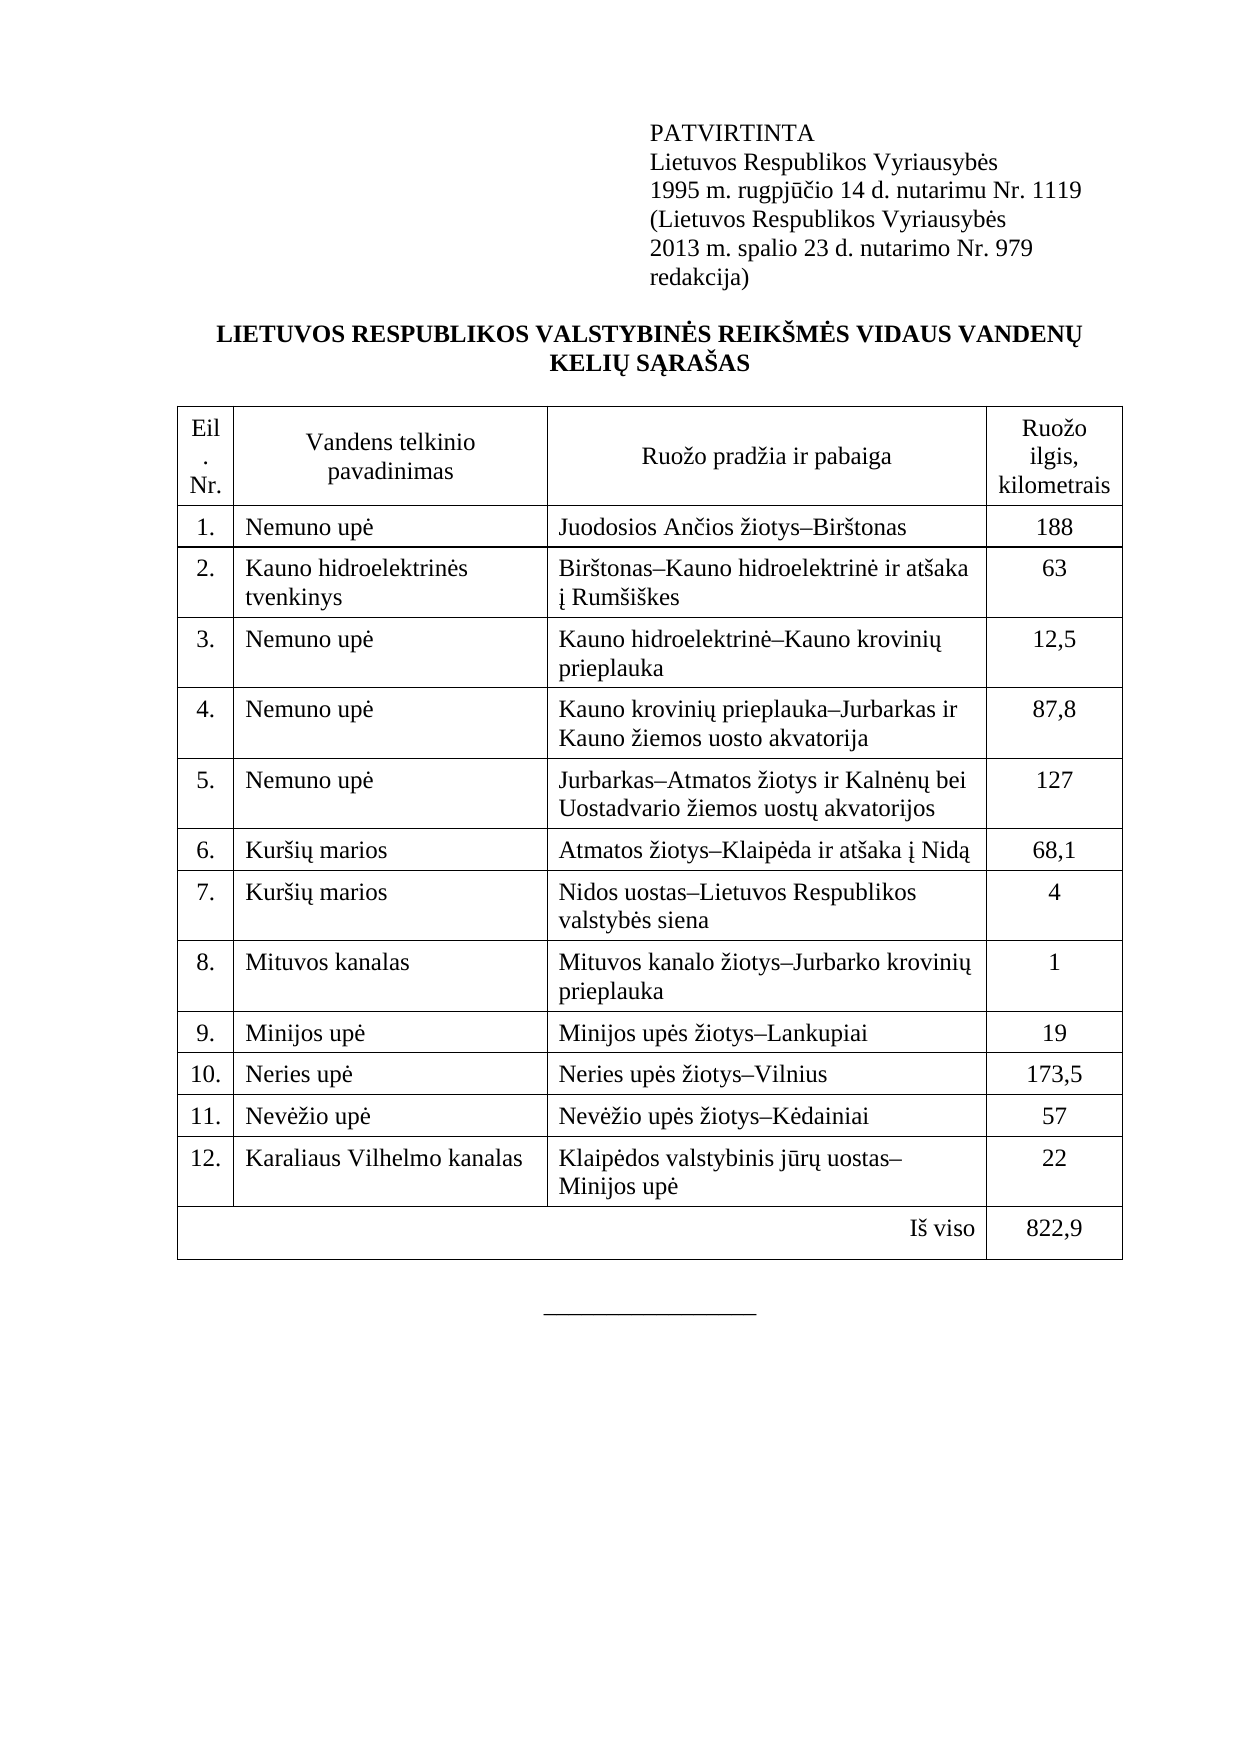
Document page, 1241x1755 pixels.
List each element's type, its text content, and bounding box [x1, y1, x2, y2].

table_cell Kauno krovinių prieplauka–Jurbarkas ir Kauno žiemos uosto akvatorija [548, 688, 986, 758]
table_cell 1. [178, 506, 233, 546]
table_cell Neries upės žiotys–Vilnius [548, 1053, 986, 1094]
table_cell 11. [178, 1095, 233, 1136]
table_cell 188 [987, 506, 1122, 546]
text 1995 m. rugpjūčio 14 d. nutarimu Nr. 1119 [649, 176, 1122, 204]
table_cell Kuršių marios [234, 871, 547, 940]
table_cell Birštonas–Kauno hidroelektrinė ir atšaka į Rumšiškes [548, 548, 986, 617]
table_cell 173,5 [987, 1053, 1122, 1094]
table_cell 5. [178, 759, 233, 828]
table_cell 822,9 [987, 1207, 1122, 1259]
table_header Ruožo ilgis, kilometrais [987, 407, 1122, 505]
table_cell Mituvos kanalo žiotys–Jurbarko krovinių prieplauka [548, 941, 986, 1011]
table_cell 10. [178, 1053, 233, 1094]
table_cell 3. [178, 618, 233, 687]
text _________________ [177, 1289, 1122, 1318]
table_cell 2. [178, 548, 233, 617]
table_cell Minijos upės žiotys–Lankupiai [548, 1012, 986, 1052]
text 2013 m. spalio 23 d. nutarimo Nr. 979 [649, 233, 1122, 262]
table_cell Nidos uostas–Lietuvos Respublikos valstybės siena [548, 871, 986, 940]
table_cell 4. [178, 688, 233, 758]
table_cell 4 [987, 871, 1122, 940]
text Lietuvos Respublikos Vyriausybės [649, 147, 1122, 176]
table_cell Kuršių marios [234, 829, 547, 870]
table_cell Nemuno upė [234, 688, 547, 758]
table_cell Nevėžio upė [234, 1095, 547, 1136]
table_cell 12,5 [987, 618, 1122, 687]
table_cell [234, 1207, 547, 1259]
table_cell Nemuno upė [234, 506, 547, 546]
table_header Eil. Nr. [178, 407, 233, 505]
text LIETUVOS RESPUBLIKOS VALSTYBINĖS REIKŠMĖS VIDAUS VANDENŲ KELIŲ SĄRAŠAS [177, 319, 1122, 377]
table_cell Juodosios Ančios žiotys–Birštonas [548, 506, 986, 546]
table_cell 22 [987, 1137, 1122, 1206]
table_cell Minijos upė [234, 1012, 547, 1052]
table_cell Karaliaus Vilhelmo kanalas [234, 1137, 547, 1206]
table_cell [178, 1207, 234, 1259]
table_cell 12. [178, 1137, 233, 1206]
table_cell 87,8 [987, 688, 1122, 758]
table_cell 9. [178, 1012, 233, 1052]
table_cell Mituvos kanalas [234, 941, 547, 1011]
text PATVIRTINTA [649, 118, 1122, 147]
text (Lietuvos Respublikos Vyriausybės [649, 204, 1122, 233]
table_cell Nemuno upė [234, 618, 547, 687]
table_cell 63 [987, 548, 1122, 617]
table_cell Jurbarkas–Atmatos žiotys ir Kalnėnų bei Uostadvario žiemos uostų akvatorijos [548, 759, 986, 828]
table_header Vandens telkinio pavadinimas [234, 407, 547, 505]
table_cell 6. [178, 829, 233, 870]
table_cell Neries upė [234, 1053, 547, 1094]
table_cell 7. [178, 871, 233, 940]
table_cell Nevėžio upės žiotys–Kėdainiai [548, 1095, 986, 1136]
table_cell 68,1 [987, 829, 1122, 870]
table_cell 19 [987, 1012, 1122, 1052]
table_cell 1 [987, 941, 1122, 1011]
table_cell 57 [987, 1095, 1122, 1136]
text redakcija) [649, 262, 1122, 291]
table_cell Kauno hidroelektrinė–Kauno krovinių prieplauka [548, 618, 986, 687]
table_cell Atmatos žiotys–Klaipėda ir atšaka į Nidą [548, 829, 986, 870]
table_header Ruožo pradžia ir pabaiga [548, 407, 986, 505]
table_cell 127 [987, 759, 1122, 828]
table_cell Klaipėdos valstybinis jūrų uostas–Minijos upė [548, 1137, 986, 1206]
table_cell Nemuno upė [234, 759, 547, 828]
table_cell Iš viso [547, 1207, 986, 1259]
table_cell 8. [178, 941, 233, 1011]
table_cell Kauno hidroelektrinės tvenkinys [234, 548, 547, 617]
